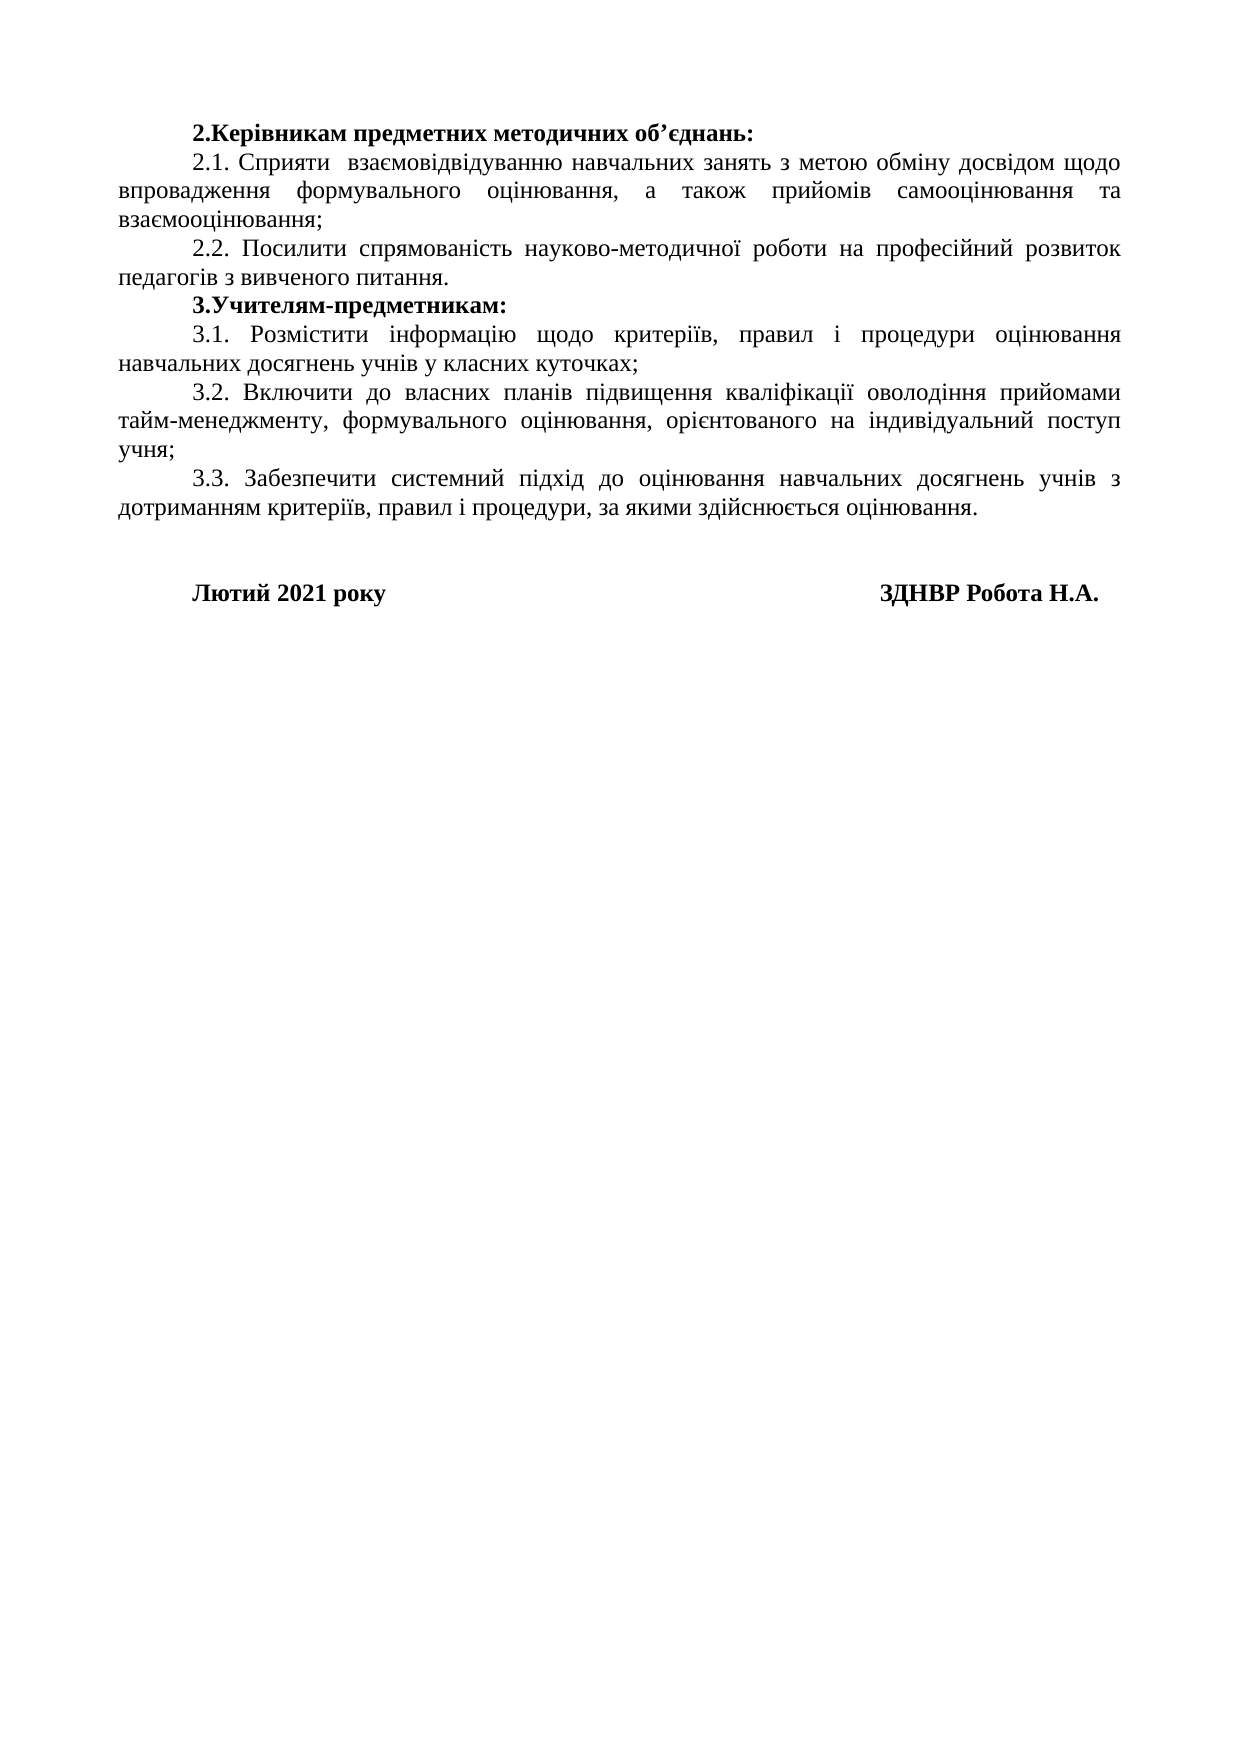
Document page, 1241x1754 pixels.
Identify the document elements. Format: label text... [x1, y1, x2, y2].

text 3.1. Розмістити інформацію щодо критеріїв, правил і процедури оцінювання навчальних досягнень учнів у класних куточках; [118, 319, 1122, 377]
text 3.Учителям-предметникам: [118, 291, 1122, 319]
text 2.Керівникам предметних методичних об’єднань: [118, 118, 1122, 147]
text 2.2. Посилити спрямованість науково-методичної роботи на професійний розвиток педагогів з вивченого питання. [118, 233, 1122, 291]
text 3.3. Забезпечити системний підхід до оцінювання навчальних досягнень учнів з дотриманням критеріїв, правил і процедури, за якими здійснюється оцінювання. [118, 463, 1122, 521]
text Лютий 2021 року ЗДНВР Робота Н.А. [118, 578, 1122, 607]
text 2.1. Сприяти взаємовідвідуванню навчальних занять з метою обміну досвідом щодо впровадження формувального оцінювання, а також прийомів самооцінювання та взаємооцінювання; [118, 147, 1122, 233]
text 3.2. Включити до власних планів підвищення кваліфікації оволодіння прийомами тайм-менеджменту, формувального оцінювання, орієнтованого на індивідуальний поступ учня; [118, 377, 1122, 463]
